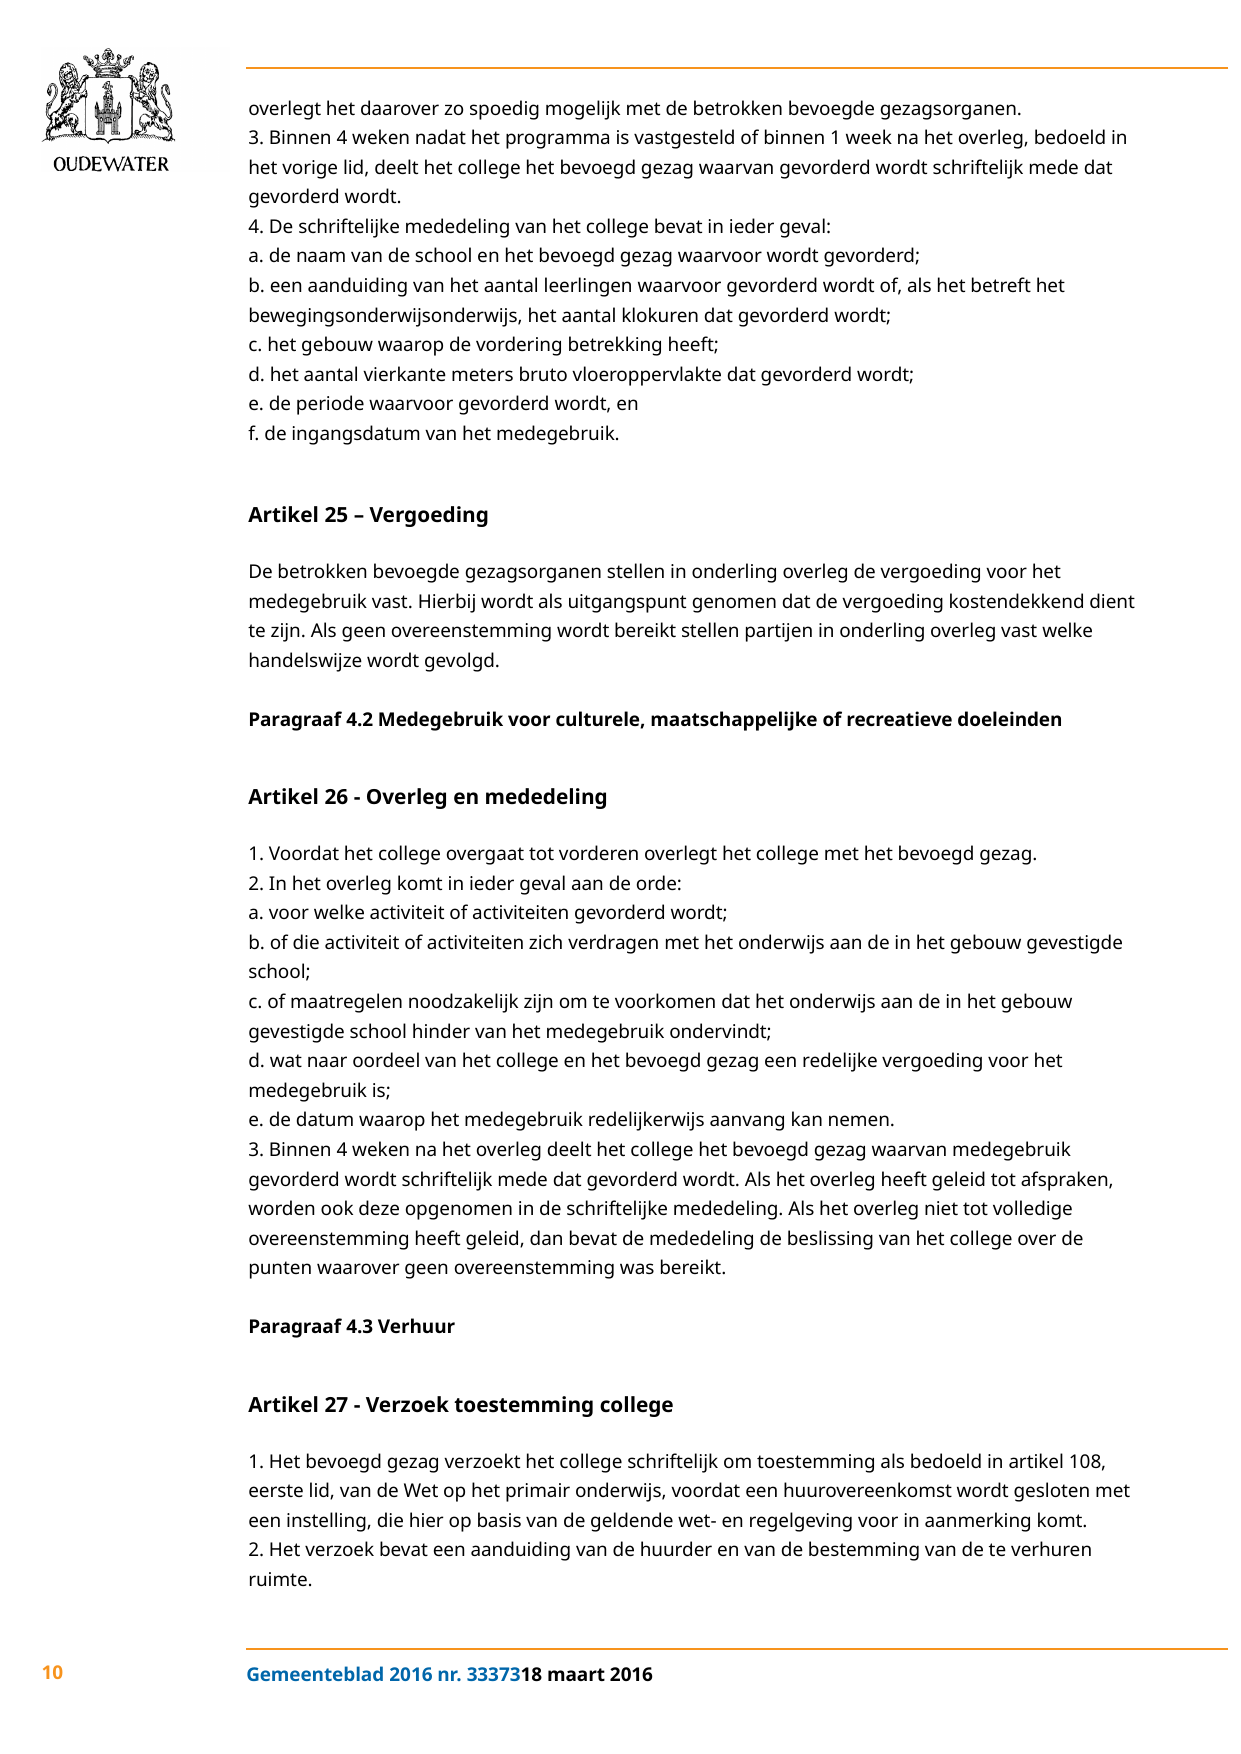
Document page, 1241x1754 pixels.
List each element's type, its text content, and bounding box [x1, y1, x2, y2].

text 2. Het verzoek bevat een aanduiding van de huurder en van de bestemming van de te verhuren ruimte. [248, 1537, 1152, 1592]
text 2. In het overleg komt in ieder geval aan de orde: [248, 870, 1152, 896]
text c. het gebouw waarop de vordering betrekking heeft; [248, 331, 1152, 357]
text d. wat naar oordeel van het college en het bevoegd gezag een redelijke vergoeding voor het medegebruik is; [248, 1047, 1152, 1103]
text Artikel 27 - Verzoek toestemming college [248, 1390, 1152, 1418]
picture [41, 47, 231, 172]
text d. het aantal vierkante meters bruto vloeroppervlakte dat gevorderd wordt; [248, 361, 1152, 387]
text Paragraaf 4.3 Verhuur [248, 1314, 1152, 1339]
text e. de periode waarvoor gevorderd wordt, en [248, 391, 1152, 416]
text Paragraaf 4.2 Medegebruik voor culturele, maatschappelijke of recreatieve doeleinden [248, 706, 1152, 732]
text b. of die activiteit of activiteiten zich verdragen met het onderwijs aan de in het gebouw gevestigde school; [248, 929, 1152, 984]
text 3. Binnen 4 weken na het overleg deelt het college het bevoegd gezag waarvan medegebruik gevorderd wordt schriftelijk mede dat gevorderd wordt. Als het overleg heeft geleid tot afspraken, worden ook deze opgenomen in de schriftelijke mededeling. Als het overleg niet tot volledige overeenstemming heeft geleid, dan bevat de mededeling de beslissing van het college over de punten waarover geen overeenstemming was bereikt. [248, 1136, 1152, 1280]
text De betrokken bevoegde gezagsorganen stellen in onderling overleg de vergoeding voor het medegebruik vast. Hierbij wordt als uitgangspunt genomen dat de vergoeding kostendekkend dient te zijn. Als geen overeenstemming wordt bereikt stellen partijen in onderling overleg vast welke handelswijze wordt gevolgd. [248, 558, 1152, 673]
text overlegt het daarover zo spoedig mogelijk met de betrokken bevoegde gezagsorganen. [248, 95, 1152, 121]
text Artikel 25 – Vergoeding [248, 500, 1152, 529]
text Artikel 26 - Overleg en mededeling [248, 782, 1152, 811]
text c. of maatregelen noodzakelijk zijn om te voorkomen dat het onderwijs aan de in het gebouw gevestigde school hinder van het medegebruik ondervindt; [248, 988, 1152, 1043]
text 4. De schriftelijke mededeling van het college bevat in ieder geval: [248, 213, 1152, 239]
text a. voor welke activiteit of activiteiten gevorderd wordt; [248, 899, 1152, 925]
text e. de datum waarop het medegebruik redelijkerwijs aanvang kan nemen. [248, 1107, 1152, 1132]
text 3. Binnen 4 weken nadat het programma is vastgesteld of binnen 1 week na het overleg, bedoeld in het vorige lid, deelt het college het bevoegd gezag waarvan gevorderd wordt schriftelijk mede dat gevorderd wordt. [248, 124, 1152, 209]
text 1. Voordat het college overgaat tot vorderen overlegt het college met het bevoegd gezag. [248, 840, 1152, 866]
text 1. Het bevoegd gezag verzoekt het college schriftelijk om toestemming als bedoeld in artikel 108, eerste lid, van de Wet op het primair onderwijs, voordat een huurovereenkomst wordt gesloten met een instelling, die hier op basis van de geldende wet- en regelgeving voor in aanmerking komt. [248, 1448, 1152, 1533]
text f. de ingangsdatum van het medegebruik. [248, 420, 1152, 446]
text b. een aanduiding van het aantal leerlingen waarvoor gevorderd wordt of, als het betreft het bewegingsonderwijsonderwijs, het aantal klokuren dat gevorderd wordt; [248, 272, 1152, 328]
text a. de naam van de school en het bevoegd gezag waarvoor wordt gevorderd; [248, 243, 1152, 268]
